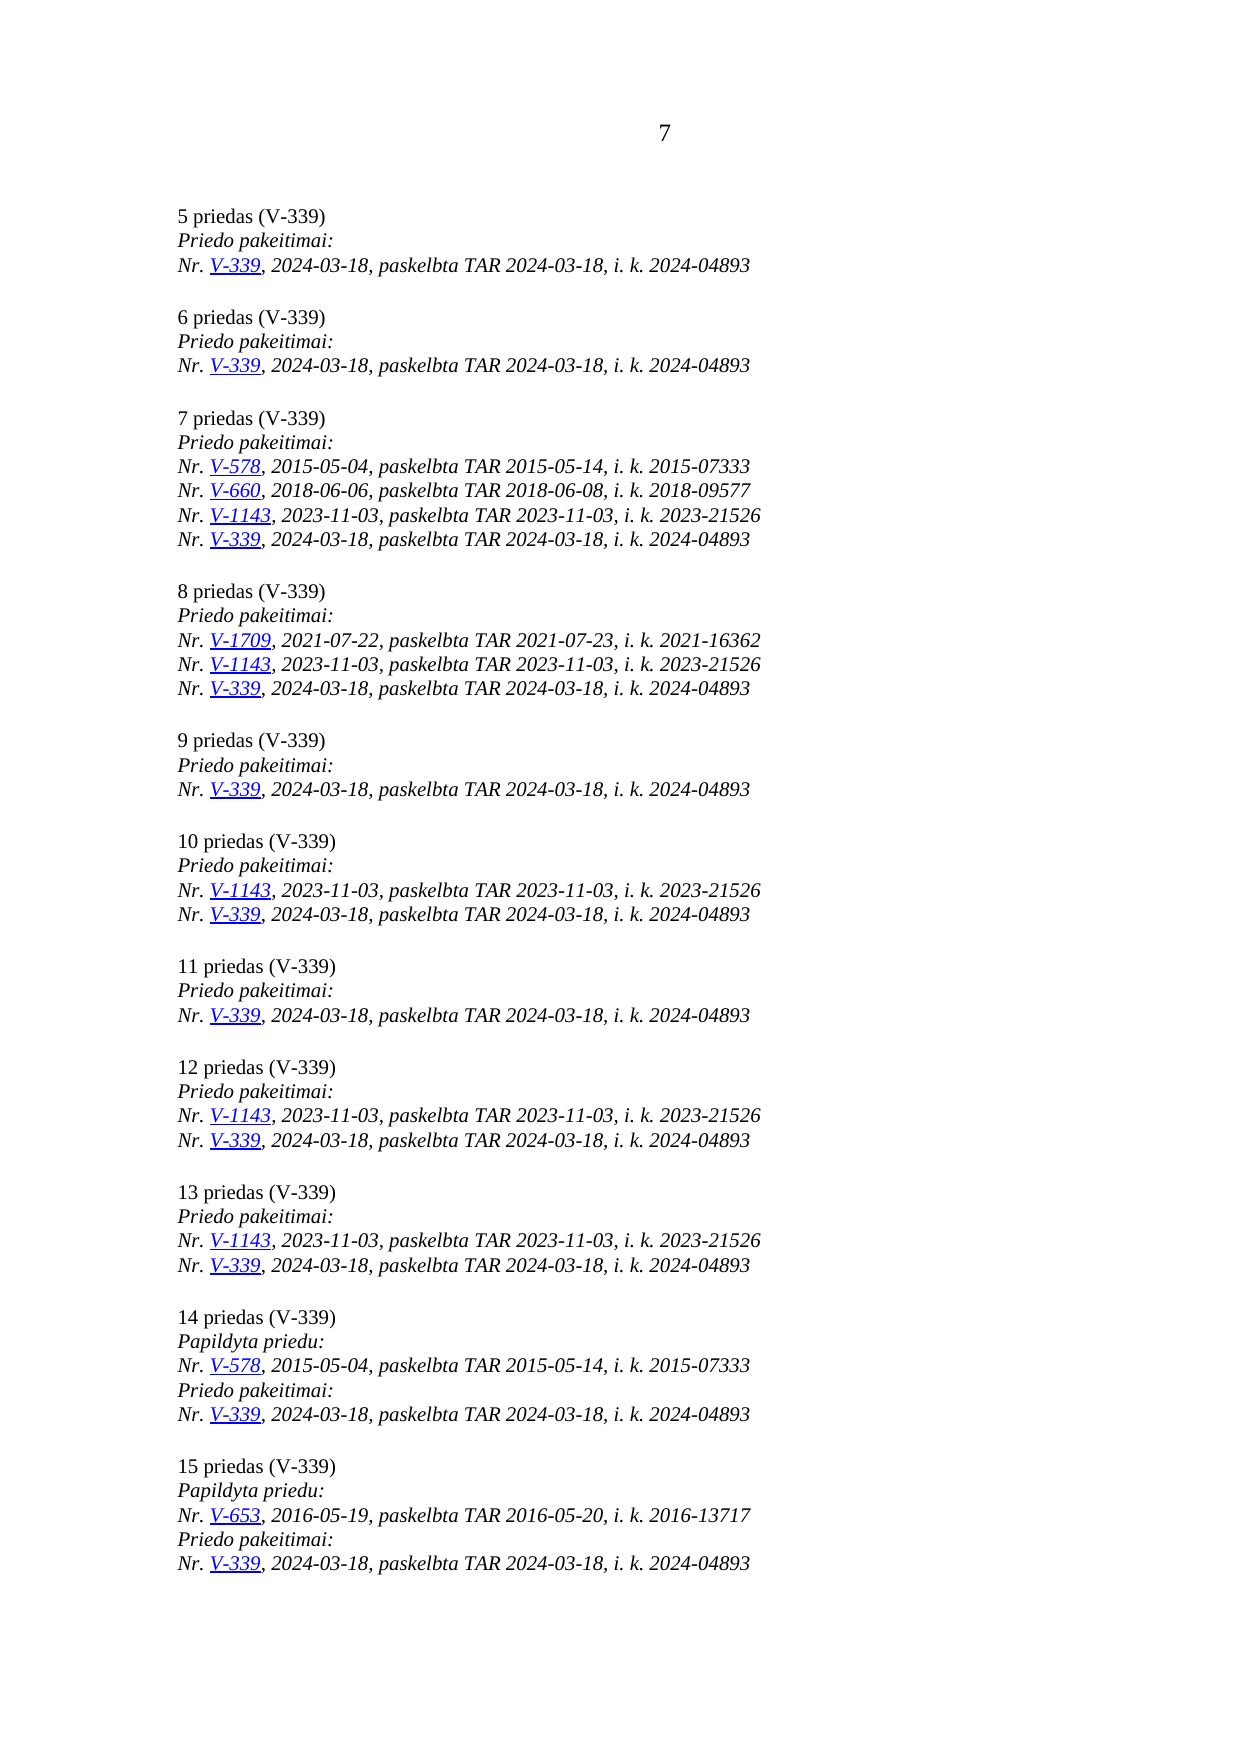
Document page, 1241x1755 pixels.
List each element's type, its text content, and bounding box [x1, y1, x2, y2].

text 12 priedas (V-339) [177, 1055, 1152, 1079]
text Priedo pakeitimai: [177, 1377, 1152, 1402]
text Nr. V-578, 2015-05-04, paskelbta TAR 2015-05-14, i. k. 2015-07333 [177, 454, 1152, 478]
text Priedo pakeitimai: [177, 978, 1152, 1002]
text Nr. V-339, 2024-03-18, paskelbta TAR 2024-03-18, i. k. 2024-04893 [177, 1402, 1152, 1426]
text Nr. V-339, 2024-03-18, paskelbta TAR 2024-03-18, i. k. 2024-04893 [177, 527, 1152, 551]
text 6 priedas (V-339) [177, 305, 1152, 329]
text Priedo pakeitimai: [177, 1204, 1152, 1228]
text 5 priedas (V-339) [177, 204, 1152, 228]
text 13 priedas (V-339) [177, 1180, 1152, 1204]
text Nr. V-1143, 2023-11-03, paskelbta TAR 2023-11-03, i. k. 2023-21526 [177, 1103, 1152, 1127]
text Priedo pakeitimai: [177, 329, 1152, 353]
text Nr. V-1709, 2021-07-22, paskelbta TAR 2021-07-23, i. k. 2021-16362 [177, 627, 1152, 652]
text Nr. V-1143, 2023-11-03, paskelbta TAR 2023-11-03, i. k. 2023-21526 [177, 652, 1152, 676]
text Priedo pakeitimai: [177, 603, 1152, 627]
text Priedo pakeitimai: [177, 1527, 1152, 1551]
text Nr. V-339, 2024-03-18, paskelbta TAR 2024-03-18, i. k. 2024-04893 [177, 1551, 1152, 1575]
text Priedo pakeitimai: [177, 853, 1152, 877]
text 10 priedas (V-339) [177, 829, 1152, 853]
text Nr. V-339, 2024-03-18, paskelbta TAR 2024-03-18, i. k. 2024-04893 [177, 1002, 1152, 1027]
text 14 priedas (V-339) [177, 1305, 1152, 1329]
text Nr. V-339, 2024-03-18, paskelbta TAR 2024-03-18, i. k. 2024-04893 [177, 676, 1152, 700]
text Priedo pakeitimai: [177, 430, 1152, 454]
text Nr. V-1143, 2023-11-03, paskelbta TAR 2023-11-03, i. k. 2023-21526 [177, 502, 1152, 527]
text Nr. V-660, 2018-06-06, paskelbta TAR 2018-06-08, i. k. 2018-09577 [177, 478, 1152, 502]
text Nr. V-339, 2024-03-18, paskelbta TAR 2024-03-18, i. k. 2024-04893 [177, 353, 1152, 377]
text Priedo pakeitimai: [177, 228, 1152, 252]
text Nr. V-653, 2016-05-19, paskelbta TAR 2016-05-20, i. k. 2016-13717 [177, 1502, 1152, 1527]
text Nr. V-339, 2024-03-18, paskelbta TAR 2024-03-18, i. k. 2024-04893 [177, 1127, 1152, 1152]
text Nr. V-339, 2024-03-18, paskelbta TAR 2024-03-18, i. k. 2024-04893 [177, 1252, 1152, 1277]
text Papildyta priedu: [177, 1478, 1152, 1502]
text Nr. V-1143, 2023-11-03, paskelbta TAR 2023-11-03, i. k. 2023-21526 [177, 1228, 1152, 1252]
text Nr. V-578, 2015-05-04, paskelbta TAR 2015-05-14, i. k. 2015-07333 [177, 1353, 1152, 1377]
text 11 priedas (V-339) [177, 954, 1152, 978]
text 8 priedas (V-339) [177, 579, 1152, 603]
text 7 priedas (V-339) [177, 406, 1152, 430]
text Nr. V-339, 2024-03-18, paskelbta TAR 2024-03-18, i. k. 2024-04893 [177, 777, 1152, 801]
text Papildyta priedu: [177, 1329, 1152, 1353]
text Priedo pakeitimai: [177, 1079, 1152, 1103]
text Nr. V-1143, 2023-11-03, paskelbta TAR 2023-11-03, i. k. 2023-21526 [177, 877, 1152, 902]
text Priedo pakeitimai: [177, 752, 1152, 777]
text Nr. V-339, 2024-03-18, paskelbta TAR 2024-03-18, i. k. 2024-04893 [177, 902, 1152, 926]
text 15 priedas (V-339) [177, 1454, 1152, 1478]
text Nr. V-339, 2024-03-18, paskelbta TAR 2024-03-18, i. k. 2024-04893 [177, 252, 1152, 277]
text 9 priedas (V-339) [177, 728, 1152, 752]
